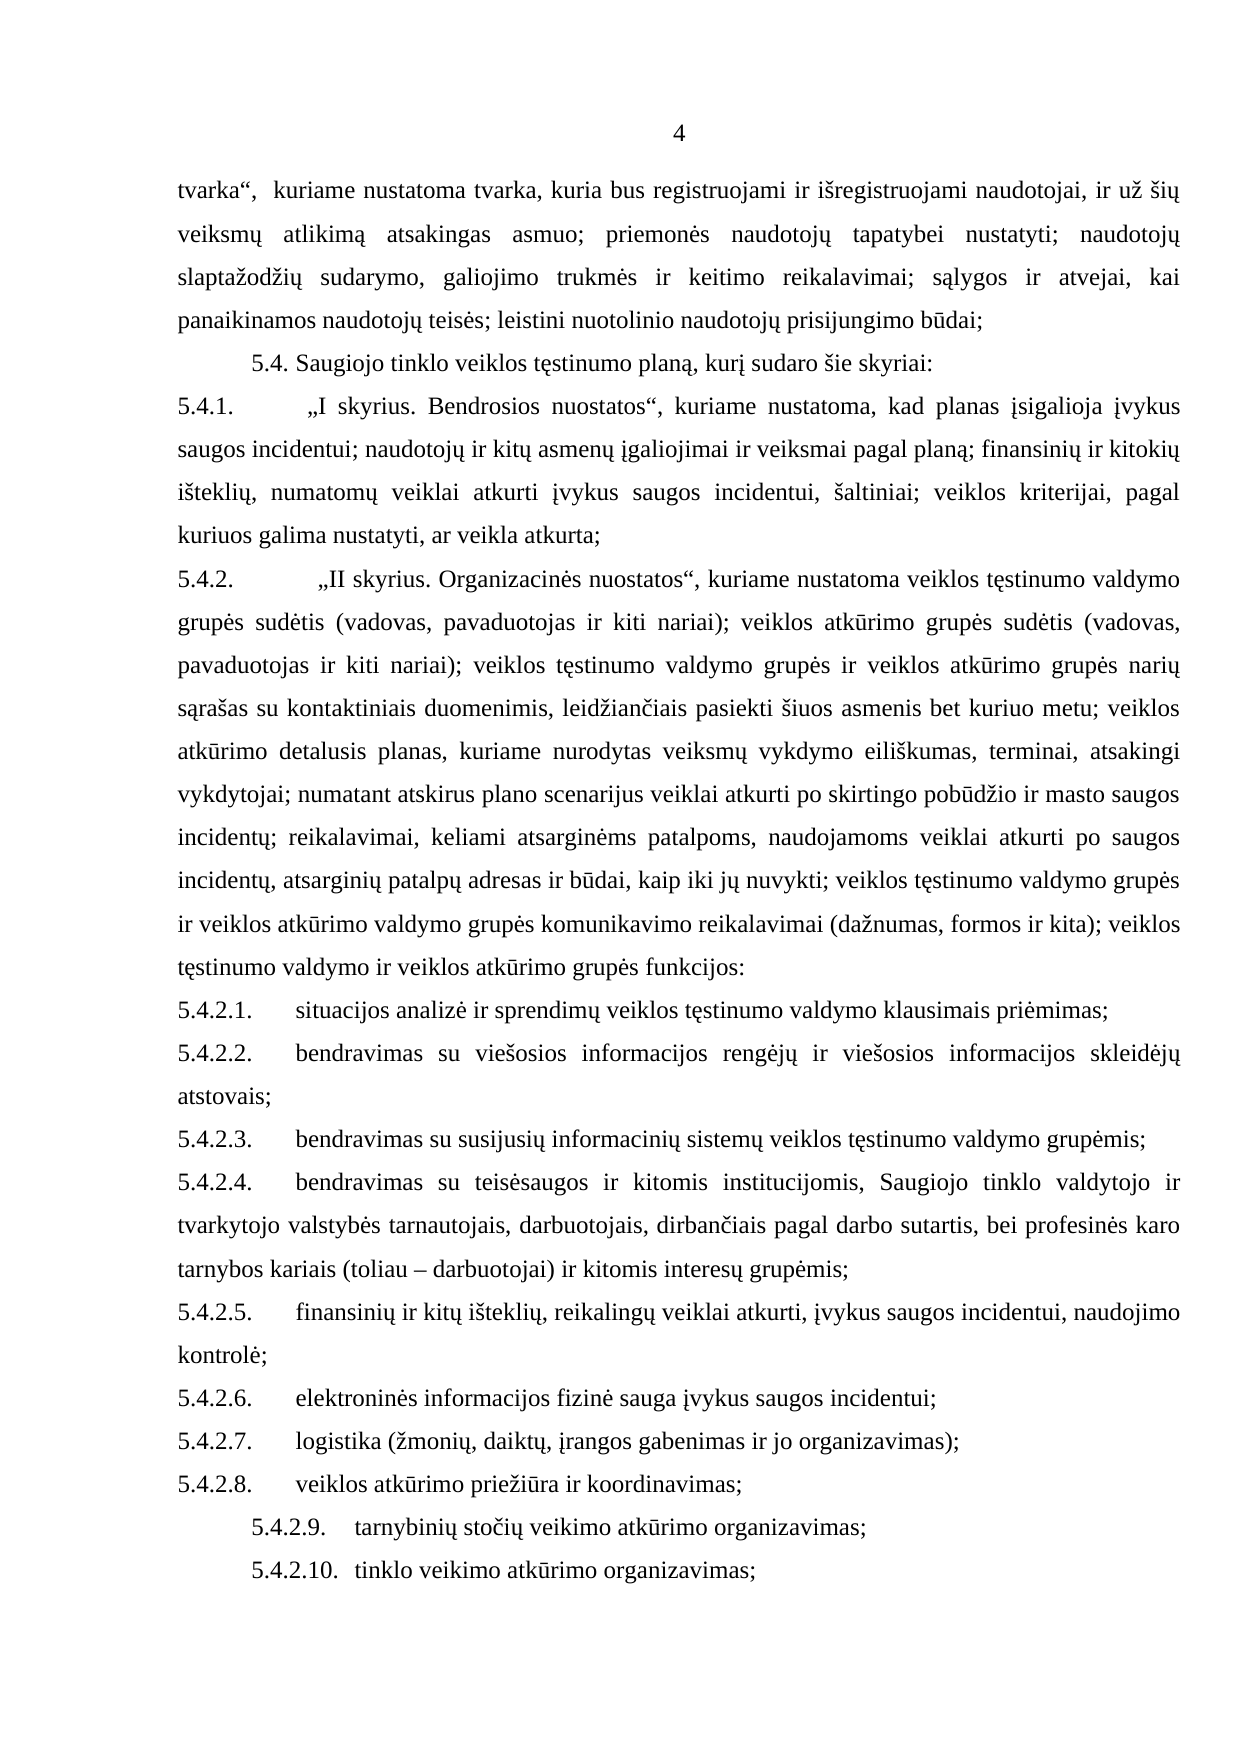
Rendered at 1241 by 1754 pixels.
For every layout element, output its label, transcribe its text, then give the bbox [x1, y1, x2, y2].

text 5.4.2.7. logistika (žmonių, daiktų, įrangos gabenimas ir jo organizavimas); [177, 1426, 1181, 1455]
text 5.4. Saugiojo tinklo veiklos tęstinumo planą, kurį sudaro šie skyriai: [177, 348, 1181, 377]
text 5.4.1. „I skyrius. Bendrosios nuostatos“, kuriame nustatoma, kad planas įsigalioja įvykus saugos incidentui; naudotojų ir kitų asmenų įgaliojimai ir veiksmai pagal planą; finansinių ir kitokių išteklių, numatomų veiklai atkurti įvykus saugos incidentui, šaltiniai; veiklos kriterijai, pagal kuriuos galima nustatyti, ar veikla atkurta; [177, 391, 1181, 549]
text 5.4.2.6. elektroninės informacijos fizinė sauga įvykus saugos incidentui; [177, 1383, 1181, 1412]
text 5.4.2.10. tinklo veikimo atkūrimo organizavimas; [177, 1556, 1181, 1584]
text 5.4.2.2. bendravimas su viešosios informacijos rengėjų ir viešosios informacijos skleidėjų atstovais; [177, 1038, 1181, 1110]
text 5.4.2.3. bendravimas su susijusių informacinių sistemų veiklos tęstinumo valdymo grupėmis; [177, 1124, 1181, 1153]
text tvarka“, kuriame nustatoma tvarka, kuria bus registruojami ir išregistruojami naudotojai, ir už šių veiksmų atlikimą atsakingas asmuo; priemonės naudotojų tapatybei nustatyti; naudotojų slaptažodžių sudarymo, galiojimo trukmės ir keitimo reikalavimai; sąlygos ir atvejai, kai panaikinamos naudotojų teisės; leistini nuotolinio naudotojų prisijungimo būdai; [177, 176, 1181, 334]
text 5.4.2. „II skyrius. Organizacinės nuostatos“, kuriame nustatoma veiklos tęstinumo valdymo grupės sudėtis (vadovas, pavaduotojas ir kiti nariai); veiklos atkūrimo grupės sudėtis (vadovas, pavaduotojas ir kiti nariai); veiklos tęstinumo valdymo grupės ir veiklos atkūrimo grupės narių sąrašas su kontaktiniais duomenimis, leidžiančiais pasiekti šiuos asmenis bet kuriuo metu; veiklos atkūrimo detalusis planas, kuriame nurodytas veiksmų vykdymo eiliškumas, terminai, atsakingi vykdytojai; numatant atskirus plano scenarijus veiklai atkurti po skirtingo pobūdžio ir masto saugos incidentų; reikalavimai, keliami atsarginėms patalpoms, naudojamoms veiklai atkurti po saugos incidentų, atsarginių patalpų adresas ir būdai, kaip iki jų nuvykti; veiklos tęstinumo valdymo grupės ir veiklos atkūrimo valdymo grupės komunikavimo reikalavimai (dažnumas, formos ir kita); veiklos tęstinumo valdymo ir veiklos atkūrimo grupės funkcijos: [177, 564, 1181, 981]
text 5.4.2.4. bendravimas su teisėsaugos ir kitomis institucijomis, Saugiojo tinklo valdytojo ir tvarkytojo valstybės tarnautojais, darbuotojais, dirbančiais pagal darbo sutartis, bei profesinės karo tarnybos kariais (toliau – darbuotojai) ir kitomis interesų grupėmis; [177, 1167, 1181, 1282]
text 5.4.2.8. veiklos atkūrimo priežiūra ir koordinavimas; [177, 1469, 1181, 1498]
text 5.4.2.9. tarnybinių stočių veikimo atkūrimo organizavimas; [177, 1512, 1181, 1541]
text 5.4.2.1. situacijos analizė ir sprendimų veiklos tęstinumo valdymo klausimais priėmimas; [177, 995, 1181, 1024]
text 5.4.2.5. finansinių ir kitų išteklių, reikalingų veiklai atkurti, įvykus saugos incidentui, naudojimo kontrolė; [177, 1297, 1181, 1369]
